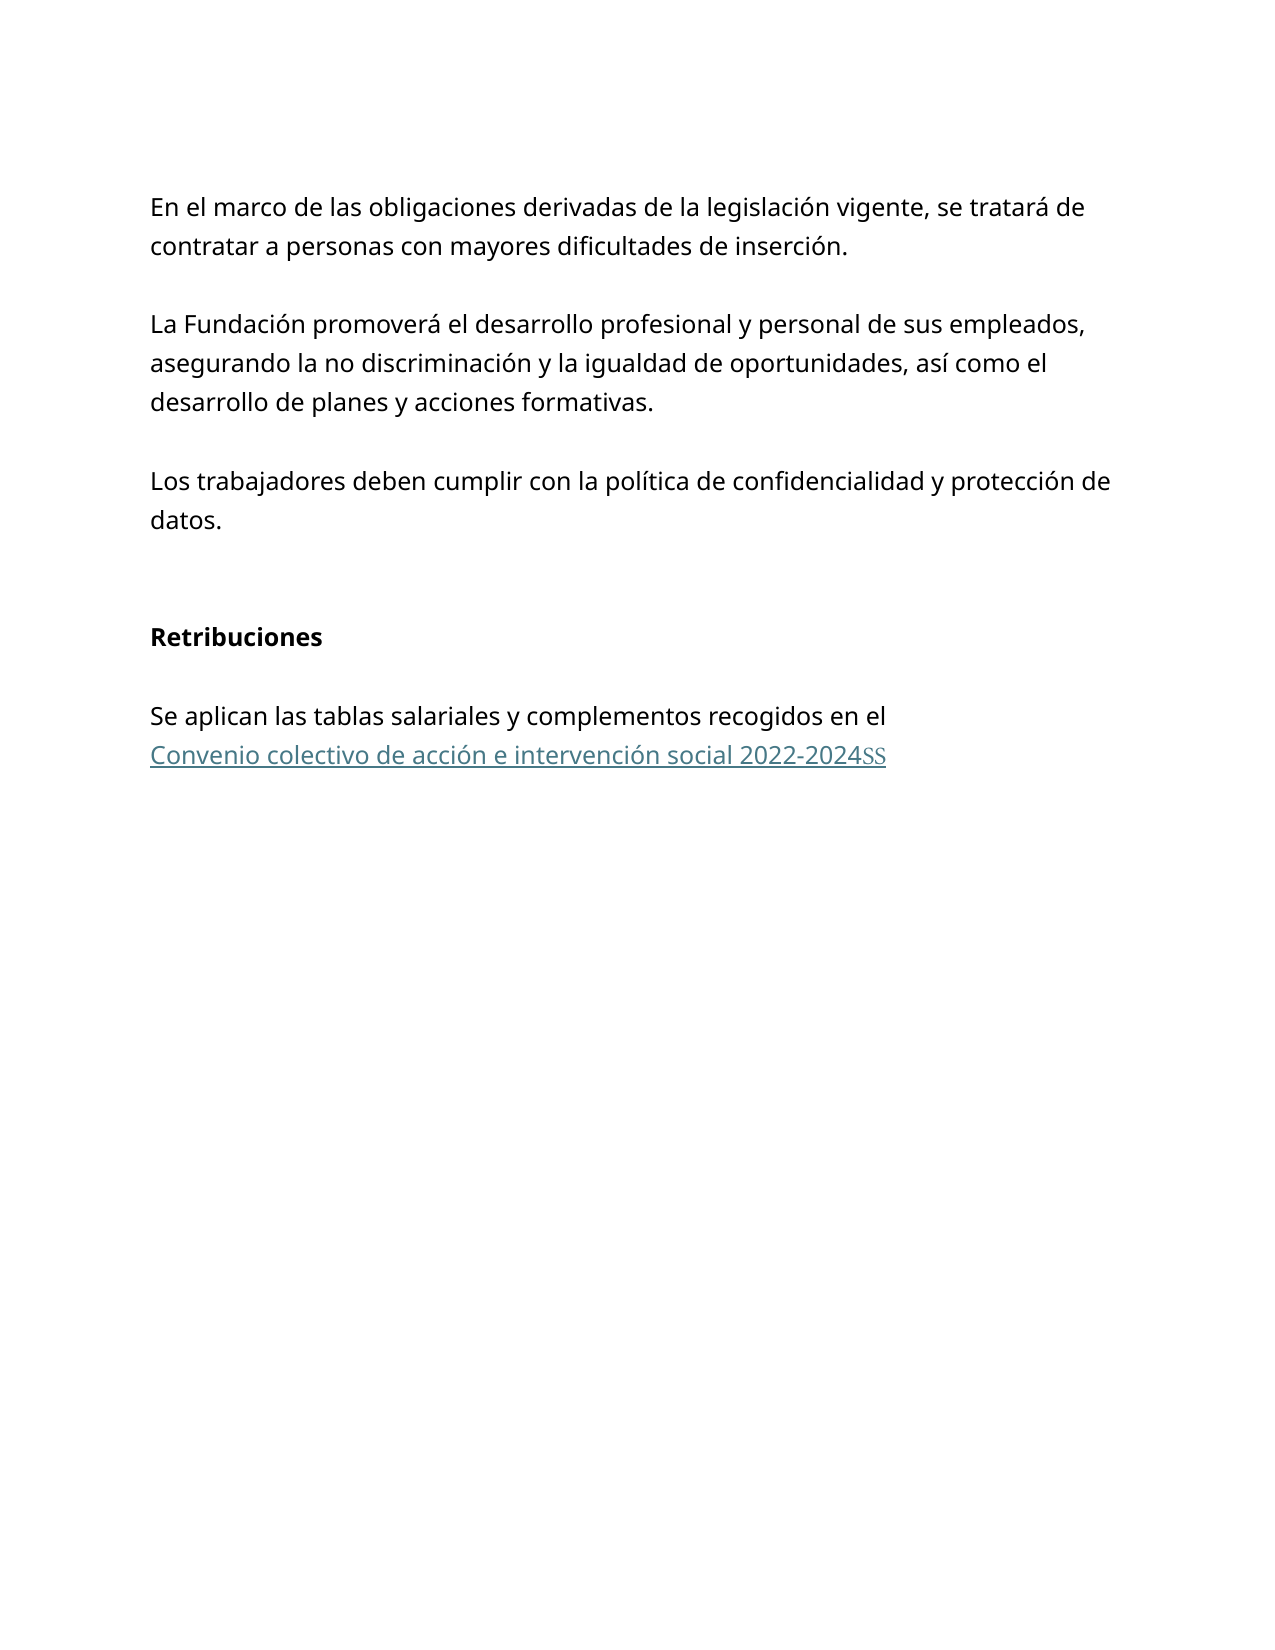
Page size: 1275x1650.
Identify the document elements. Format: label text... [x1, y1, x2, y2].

text En el marco de las obligaciones derivadas de la legislación vigente, se tratará de contratar a personas con mayores dificultades de inserción. La Fundación promoverá el desarrollo profesional y personal de sus empleados, asegurando la no discriminación y la igualdad de oportunidades, así como el desarrollo de planes y acciones formativas. Los trabajadores deben cumplir con la política de confidencialidad y protección de datos. Retribuciones Se aplican las tablas salariales y complementos recogidos en el Convenio colectivo de acción e intervención social 2022-2024︎︎︎ [150, 150, 1125, 772]
